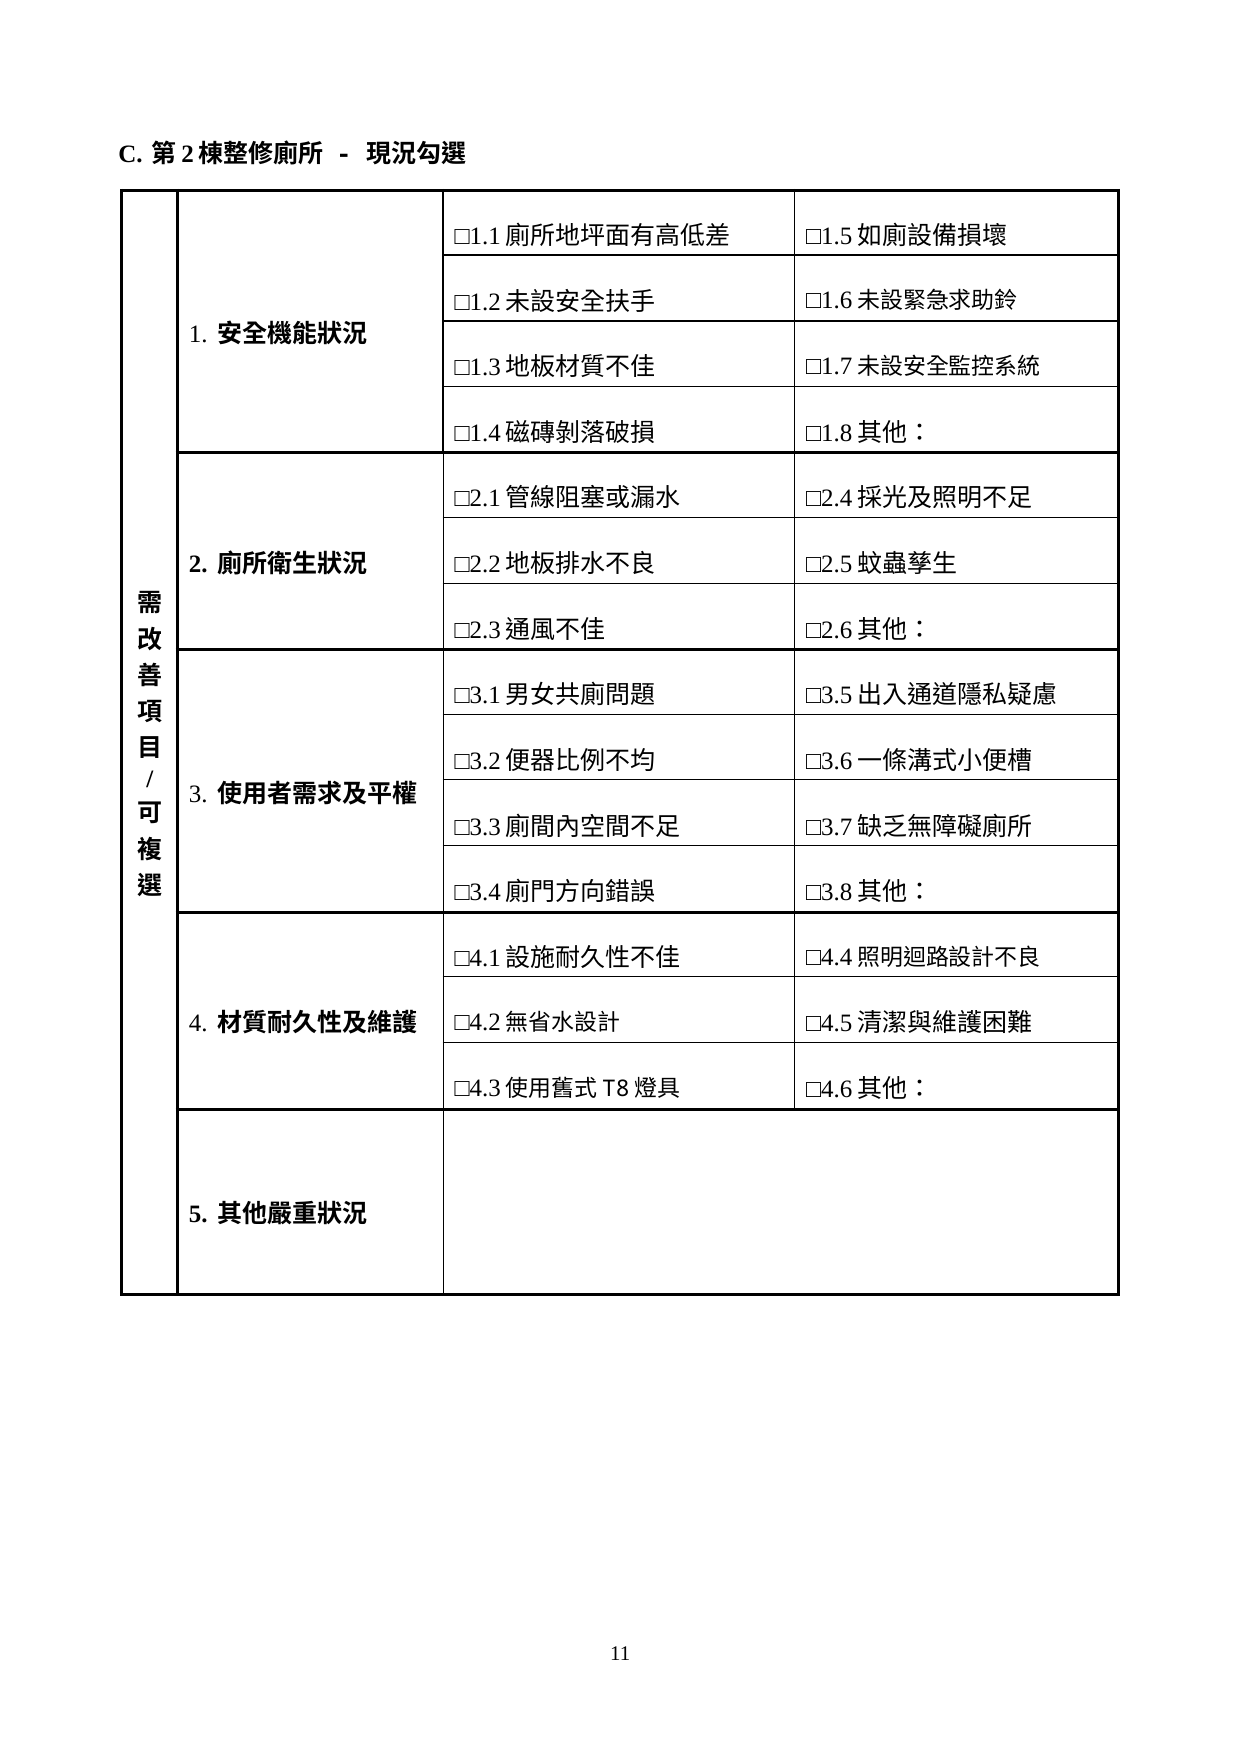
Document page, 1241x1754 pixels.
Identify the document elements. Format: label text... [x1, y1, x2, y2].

table_cell 使用者需求及平權 [179, 651, 443, 911]
table_cell □4.5清潔與維護困難 [795, 977, 1117, 1042]
table_cell □3.2便器比例不均 [444, 715, 794, 779]
table_header □1.1廁所地坪面有高低差 [444, 192, 794, 254]
table_header □1.5如廁設備損壞 [795, 192, 1117, 254]
table_cell □1.8其他： [795, 387, 1117, 451]
table_cell □3.6一條溝式小便槽 [795, 715, 1117, 779]
table_header 安全機能狀況 [179, 192, 442, 451]
table_cell □1.4磁磚剝落破損 [444, 387, 794, 451]
table_cell □4.1設施耐久性不佳 [444, 914, 794, 976]
list 第2棟整修廁所 - 現況勾選 [118, 134, 1122, 170]
table_cell □2.3通風不佳 [444, 584, 794, 648]
table_cell □3.1男女共廁問題 [444, 651, 794, 714]
table_cell □3.8其他： [795, 846, 1117, 911]
table_header 需 改 善 項 目 / 可 複選 [123, 192, 176, 1293]
table_cell □2.2地板排水不良 [444, 518, 794, 582]
table_cell [444, 1111, 1117, 1293]
table_cell □3.3廁間內空間不足 [444, 780, 794, 845]
table_cell 其他嚴重狀況 [179, 1111, 443, 1293]
table_cell □4.4照明迴路設計不良 [795, 914, 1117, 976]
table_cell □1.6未設緊急求助鈴 [795, 256, 1117, 320]
table_cell □3.4廁門方向錯誤 [444, 846, 794, 911]
table_cell □1.2未設安全扶手 [444, 256, 794, 320]
table_cell □2.4採光及照明不足 [795, 454, 1117, 517]
table_cell □4.3使用舊式T8燈具 [444, 1043, 794, 1107]
table_cell □2.1管線阻塞或漏水 [444, 454, 794, 517]
table_cell □3.5出入通道隱私疑慮 [795, 651, 1117, 714]
table_cell □2.6其他： [795, 584, 1117, 648]
table_cell 材質耐久性及維護 [179, 914, 443, 1107]
table_cell □2.5蚊蟲孳生 [795, 518, 1117, 582]
table_cell □4.6其他： [795, 1043, 1117, 1107]
table_cell □1.3地板材質不佳 [444, 322, 794, 386]
table_cell 廁所衛生狀況 [179, 454, 443, 648]
table_cell □1.7未設安全監控系統 [795, 322, 1117, 386]
table_cell □4.2無省水設計 [444, 977, 794, 1042]
table_cell □3.7缺乏無障礙廁所 [795, 780, 1117, 845]
